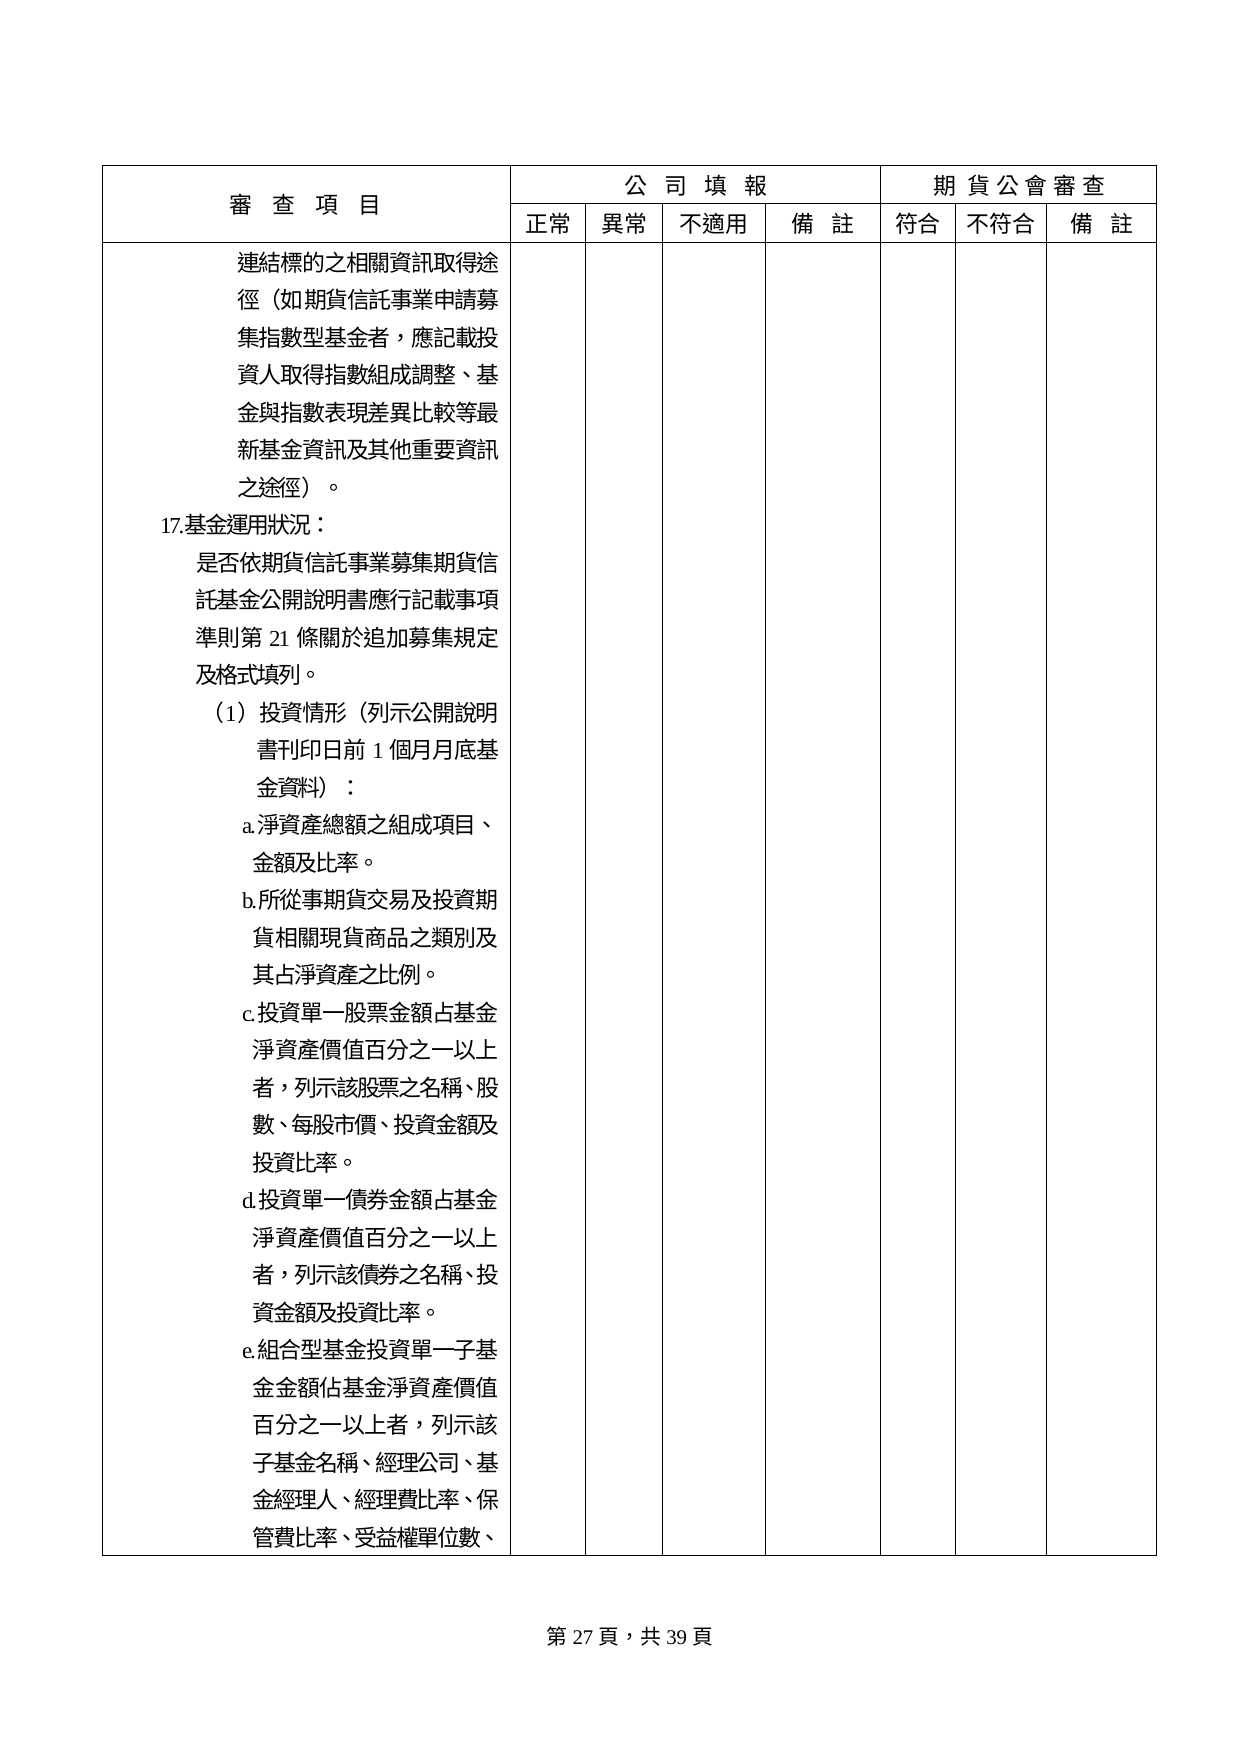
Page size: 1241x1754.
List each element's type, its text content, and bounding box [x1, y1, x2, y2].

table_cell 備 註 [766, 204, 880, 242]
table_cell [511, 243, 585, 1555]
table_cell 正常 [511, 204, 585, 242]
table_cell 符合 [881, 204, 955, 242]
table_cell 不適用 [663, 204, 765, 242]
table_cell [586, 243, 662, 1555]
table_header 審 查 項 目 [103, 166, 510, 242]
table_cell [956, 243, 1046, 1555]
table_cell [1047, 243, 1156, 1555]
table_cell 不符合 [956, 204, 1046, 242]
table_cell 備 註 [1047, 204, 1156, 242]
table_cell [663, 243, 765, 1555]
table_header 期 貨 公 會 審 查 [881, 166, 1156, 203]
table_cell 異常 [586, 204, 662, 242]
table_header 公 司 填 報 [511, 166, 880, 203]
table_cell [766, 243, 880, 1555]
table_cell [881, 243, 955, 1555]
table_cell 【公開說明書】 ※下列資料應符合本會規定之格式 是否依期貨信託事業募集期貨信託基金公開說明書應行記載事項準則規定，於所編製公開說明書封面註明係申請用之稿本。 是否依期貨信託事業募集期貨信託基金公開說明書應行記載事項準則規定，記載下列事項： （一）編製目錄及頁次。 （二）封面依序刊印事項： 1.基金名稱（保本型基金應用括弧以不同顯著顏色標明保本比率及基金之類型(保證型或保護型)）；傘型期貨信託基金應標明「傘型期貨信託基金」文字。 2.基本交易及投資方針。 3.基金型態（例如開放式）。 4.基金投資國外地區者，註明「投資國外」。 5.基金以外幣計價者，註明本基金以______幣計價。 6.本次核准發行總面額。 7.本次核准發行受益權單位數。 8.保本型基金為保證型者，保證機構之名稱。 9.期貨信託事業之名稱。 10.以顯著方式刊印下列文字： （1）「本期貨信託基金經行政院金融監督管理委員會核准，惟不表示本基金絕無風險。本期貨信託事業以往之經理績效不保證本基金之最低投資收益；本期貨信託事業除盡善良管理人之注意義務外，不負責本基金之盈虧，亦不保證最低之收益。」。 （2）「期貨信託基金從事之期貨交易具低保證金之財務槓桿特性，在可能產生極大利潤的同時也可能產生極大的損失，致基金受益權單位淨資產價值大幅增減，投資人投資基金前，應審慎考慮本身的財務能力及經濟狀況是否適合於這種投資，並詳讀本公開說明書及至少考量第__頁開始載示之風險因素、第__頁買回開始日、第__頁短線交易及第__頁損益兩平估計等事項。」。 （3）保本型期貨信託基金為保證型者，應刊印「本期貨信託基金經行政院金融監督管理委員會核准，惟不表示本基金絕無風險。投資人持有本基金至到期日時，始可享有__％的本金保證。投資人於到期日前買回者或有本基金信託契約第__條第__款至第__款應終止之情事者，不在保證範圍，投資人應承擔整個投資期間之相關費用，並依當時淨值計算買回價格。投資人應了解到期日前本基金之淨值可能因市場因素而波動。投資人在進行投資前，應確定已充分瞭解本基金之風險與特性。」等文字。 （4）保本型期貨信託基金為保護型者，應刊印「本期貨信託基金無提供保證機構保證之機制，係透過投資工具達成保護本金之功能。本基金經行政院金融監督管理委員會核准，惟不表示本基金絕無風險。投資人持有本基金至到期日時，始可享有____％的本金保護。投資人於到期日前買回者或有本基金信託契約第___條應提前終止之情事者，不在保護範圍，投資人應承擔整個投資期間之相關費用，並依當時淨值計算買回價格。投資人應了解到期日前本基金之淨值可能因市場因素而波動，因保護並非保證，投資標的之發行人違約或發生信用風險等因素，將無法達到本金保護之效果，投資人在進行投資前，應確定已充分瞭解本基金之風險與特性。」等文字，後段文字並應以加大粗黑字體或不同顏色等特別顯著方式刊印。 （5）本公開說明書之內容如有虛偽或隱匿之情事者，應由本期貨信託事業與負責人及其他曾在公開說明書上簽章者依法負責。 （6）查詢本公開說明書之網址，包括主管機關指定之資訊申報網站之網址及公司揭露公開說明書相關資料之網址。（公開資訊觀測站網址應為 http://www.fundclear.com.tw） （7）信託業兼營期貨信託事業經主管機關核准得自行保管期貨信託基金資產者，應標明自行保管及設有信託監察人之字句。 11.刊印日期。 （三）封裏依序刊印下列事項： 期貨信託事業總公司之名稱、地址、網址及電話，發言人之姓名、職稱、聯絡電話及電子郵件信箱。 基金保管機構之名稱、地址、網址及電話。信託業兼營期貨信託事業向不特定人募集經主管機關核准得自行保管期貨信託基金資產者，應載明信託監察人之姓名或名稱、地址、網址或電子郵件信箱及電話。 國外受託保管機構之名稱、地址、網址及電話 期貨信託基金經保證機構保證者，保證機構之名稱、地址、網址及電話。 受益憑證事務代理機構之名稱、地址、網址及電話。 期貨信託基金之財務報告簽證會計師姓名、事務所名稱、地址、網址及電話。 期貨信託事業或期貨信託基金經信用評等機構評等者，信用評等機構之名稱、地址、網址及電話。 公開說明書之分送計畫：說明公開說明書之陳列處所、分送方式及索取公開說明書之方法。 受委任國外專業機構提供顧問服務公司之名稱、地址、網址及電話。 受全權委託運用期貨信託基金從事交易或投資之專業機構名稱、地址、網址及電話。 期貨信託契約查閱及洽購處所。 （四）目錄前一頁應以顯著方式刊印風險預告書內容及「本風險預告書並未完整揭露投資本期貨信託基金之風險，詳細風險因素請詳第__頁」。 （五）封底應刊印事項： 期貨信託事業及其董事長簽名或蓋章。 （六）基金概況應刊印事項： 1.基金簡介： 發行總面額。 受益權單位總數。 每受益權單位面額。 得否追加發行。 成立條件 (有成立日期者，應一併列明）。 預定發行日期。 存續期間。 投資地區及標的。保本型期貨信託基金應再列示投資固定收益商品及從事期貨交易之預估比率、所投資之固定收益商品評等等級及到期期限、商品及期貨交易契約之發行者、交易對象等。 基本交易及投資方針、範圍簡述。 銷售開始日。 銷售方式。 銷售價格。 最低申購金額。 買回開始日。保本型期貨信託基金接受買回之方式及因應買回處分資產之程序。 買回費用。 買回價格。 經理費，保本型期貨信託基金之經理費率及收取方式應以明顯字體列示。 保管費 (信託業兼營期貨信託事業經主管機關核准得自行保管期貨信託基金資產者，其信託監察人之報酬)。 期貨信託基金經保證機構保證者，保證機構之業務性質、財務狀況、信用評等、保證條件、範圍、保證費及保證契約主要內容；並以釋例說明保證機制及高於保證金額之潛在回報之計算方法。 是否分配收益。 基金短線交易之認定標準及相關費用收取標準；並刊印「不歡迎受益人進行短線交易」等文字。 期貨信託事業為防制洗錢而可能要求申購人提出之文件及拒絕申購之情況。 2.基金性質： （1）基金之設立及其依據。 （2）期貨信託契約關係。 （3）追加募集基金者，應刊印該基金成立時及歷次追加發行之情形。 3.期貨信託事業之職責（概述）。 4.基金保管機構之職責（概述）（信託業兼營期貨信託業務經本會核准得自行保管基金資產者，應記載信託監察人之職責）。 5.基金保證機構之職責(概述)。 6.基金交易及投資： 期貨信託基金交易及投資方針、範圍，包括從事期貨交易及投資期貨相關現貨商品之類別及其占淨資產之比例、從事期貨交易之預計最大槓桿倍數。 期貨信託事業運用基金投資之決策過程、基金經理人之姓名、主要經(學)歷及權限。基金經理人同時管理其他基金者，應揭露所管理之其他基金名稱及所採取防止利益衝突之措施。 a.基金經理人主要經歷應加註起迄時間。 b.基金經理人管理1檔基金以上者，請詳述公司實際採行之防範措施。 c.決策過程如有採用交易程式者，亦應予以說明該交易程式之性質及採用之考量因素。 （3）基金運用之限制 有關各投資標的信用評等及存續期間政策之規定，勿分散說明，集中陳述為宜。 （4）基金參與股票發行公司股東會行使表決權之處理原則及方法。 a.是否符合期貨信託事業管理規則第26條第2項第6款及第54條第2項準用第26條第2項第6款規定，期貨信託事業及其負責人、部門主管、分支機構經理人、其他業務人員或受僱人，不得轉讓出席股東會委託書或藉行使基金持有股票之投票表決權，收受金錢或其他利益。 b.是否依期貨信託事業管理規則第34條第4項規定，出席股東會行使表決權並應作成書面紀錄，循序編號建檔並至少保存5年。 （5）組合基金參與子基金之受益人大會行使表決權之處理原則及方法。 a.經理公司應依據子基金之信託契約或公開說明書之規定行使表決權，並基於受益人之最大利益，支持子基金經理公司所提之議案。但子基金之經理公司所提之議案有損及受益人權益之虞者，得依經理公司董事會之決議辦理。 b.經理公司不得轉讓或出售子基 之受益人大會表決權。經理公司之董事、監察人、經理人、業務人員及其他受僱人員，亦不得轉讓或出售該表決權，收受金錢或其他利益。 （6）期貨信託事業對期貨信託基金之外匯收支從事避險交易者，應敘明其避險方法。 （7）基金投資國外地區者，期貨信託事業應說明配合本基金出席所投資外國股票（或基金）發行公司股東會（受益人會議）之處理原則及方法。 （8）期貨信託事業全權委託其他專業機構運用期貨信託基金從事交易或投資： a..選擇專業機構之標準、各專業機構獲配資金百分比、資金保管機構及支付予專業機構之費用總數；包括專業機構之簡介，及於受委任後不符標準時採行更換之方法。 b.專業機構運用期貨信託基金從事交易或投資之基本方針及範圍；如有採用交易程式者，亦應予以說明該交易程式之性質及採用之考量因素。 7.保本型基金： 投資固定收益商品及從事期貨交易之預估比率、所投資之固定收益商品評等等級及到期期限、商品及期貨交易契約之發行者、交易對象等。 保護型期貨信託基金未設立保證機構，應載明本基金無提供保證機構保證之機制，係透過投資工具達成保護本金之功能；且應明定因應受益人提前買回處分資產及到期時達成保護本金之相關控管機制。 8.傘型基金： 各子基金之投資範圍、主要區隔及異同分析；其應記載事項之內容為各子基金所共通者，得標註各子基金皆同，免重複列示，其應記載事項之內容為各子基金不同者，應分別列示，並比較其差異。 9.外幣計價基金： 敍明本基金計價之幣別，且所有申購及買回價金之收付均以該幣別為之。 10.其他類型基金（例如指數型基金，應揭露指數編製方式及經理公司追蹤、模擬或複製表現之操作方式，包含調整投資組合方式，以及基金投資於指數具代表性之成分證券樣本時，為使該樣本明確反映指數整體特色之抽樣及操作方式；暨基金表現與指數表現之差異比較，其比較方式應載明其定義及計算公式）。 11.風險因素揭露事項： 從事期貨交易之風險；包括投資結構式商品之風險。 從事期貨之交易契約過度集中於單一標的商品或金融工具之風險。 產業景氣循環之風險。 流動性風險。 外匯管制及匯率變動之風險。 投資地區政治、經濟、法規變動之風險。 交易對手及保證機構之信用風險。 全權委託專業機構執行期貨交易或投資之風險；包括如受委任專業機構，在委託金額相對於受委任專業機構其他受委託資金規模為小時，可能有受排擠而影響績效之風險，或專業機構運用期貨信託基金之投資策略等相關風險均應予揭露。 其他投資標的或特定投資策略之風險；倘有採行交易程式作為決策參考者，亦應揭露與交易程式相關之風險。 從事期貨相關現貨商品交易之風險。 出借所持有之有價證券之相關風險。 其他風險。 12.收益分配： （1）分配之項目。 （2）分配之時間。 （3）給付之方式。 13.申購受益憑證： （1）申購程序、地點及截止時間。 （2）申購價金之計算及給付方式。 申購手續費之計算方式應詳細說明之，若係美元計價之基金，其申購、買回均應以美元計價，故申購手續費之計算應以美元計算。 （3）受益憑證之交付。 （4）期貨信託事業不接受申購或基金不成立時之處理。 14.買回受益憑證： （1）買回程序、地點及截止時間。 買回截止時間應載明「除能證明投資人係於截止時間前提出買回申請者，逾時申請應視為次一買回申請日之買回申請」。 （2）買回價金之計算。 訂定基金短線交易收取買回費用金額，應公平對待所有受益人，以特定金錢信託方式銷售者不宜排除適用此規定。 （3）買回價金給付之時間及方式。 （4）辦理登錄或帳簿劃撥之作業。 （5）買回價金遲延給付之情形。 應增列恢復計算基金之買回價格規定。 （6）買回撤銷之情形。 15.受益人之權利及費用負擔： （1）受益人應有之權利內容。 （2）受益人應負擔費用之項目及其計算、給付方式、受益人投資達成損益兩平點之期貨信託基金獲利金額及比例。 （3）受益人應負擔租稅之項目及其計算、繳納方式。 受益人應負擔之租稅項目（包括證券交易所得稅、證券交易稅及印花稅等）是否已依財政部對期貨信託基金所發行之受益憑證核課之最新法令規定予以揭露。 （4）受益人會議： a.召集事由。 b.召集程序。 c.決議方式。 16.基金之資訊揭露： （1）依法令及期貨信託契約規定應揭露之資訊內容，是否符合期貨信託契約規定。 （2）未能於每一營業日公告前一營業日淨資產價值者，應揭露其計算淨值方式及合理性。 （3）資訊揭露之方式、公告及取得方法。 資訊揭露之公告，應依相關規定分別將接所有應公告之事項及選定之公告方式各別列示，以利投資人查詢。 （4）如基金性質係屬連結至其他標的者，尚應揭露基金所連結標的之相關資訊取得途徑（如期貨信託事業申請募集指數型基金者，應記載投資人取得指數組成調整、基金與指數表現差異比較等最新基金資訊及其他重要資訊之途徑）。 17.基金運用狀況： 是否依期貨信託事業募集期貨信託基金公開說明書應行記載事項準則第21條關於追加募集規定及格式填列。 （1）投資情形（列示公開說明書刊印日前1個月月底基金資料）： a.淨資產總額之組成項目、金額及比率。 b.所從事期貨交易及投資期貨相關現貨商品之類別及其占淨資產之比例。 c.投資單一股票金額占基金淨資產價值百分之一以上者，列示該股票之名稱、股數、每股市價、投資金額及投資比率。 d.投資單一債券金額占基金淨資產價值百分之一以上者，列示該債券之名稱、投資金額及投資比率。 e.組合型基金投資單一子基金金額佔基金淨資產價值百分之一以上者，列示該子基金名稱、經理公司、基金經理人、經理費比率、保管費比率、受益權單位數、每單位淨值、投資受益權單位數、投資比率及給付買回價金之期限。 f.如基金性質係屬連結至其他標的者，尚應揭露基金表現與所連結標的表現之差異（如指數型基金表現與指數表現之差異比較）。 （2）交易及投資績效： a.最近3年度各年度最高、最低、年底及公開說明書刊印年度各月底，基金之淨資產總額及單位淨資產價值。 b.最近3年度各年度基金分配收益之金額。 c.公開說明書刊印日前1季止，本基金淨資產價值最近3個月、6個月、1年、3年、5年、10年及自基金成立日起算之累計報酬率。 （3）最近2年度本基金之會計師 查核報告，資產負債報告書、交易與投資明細表、收入與費用報告書、可分配收益表、資本帳戶變動表、附註及明細表。 至少應包括最近2年度淨資產價值報告書、投資明細表、淨資產價值變動表、附註及明細表。 （4）最近年度及公開說明書刊印日前1季止，基金委託期貨商手續費前5名之期貨商名稱、支付該期貨商手續費之金額。若該期貨商為該基金之受益人者，應一併揭露其持有基金之受益權單位數及比例 （5）基金接受信用評等機構評等者，應揭露信用評等機構對基金之評等報告。 （6）其他應揭露事項。 （七）期貨信託契約主要內容應刊印事項： 1.基金名稱、期貨信託事業名稱、基金保管機構名稱(信託業兼營期貨信託業務經本會核准得自行保管基金資產者，其信託監察人之姓名或名稱）、保證型基金保證基構名稱及基金存續期間。 2.基金發行總面額及受益權單位總數。 3.受益憑證之發行。 4.受益憑證之申購。 5.基金之成立與不成立。 6.基金之資產。 7.基金應負擔之費用。 8.受益人之權利、義務與責任。 9.期貨信託事業之權利、義務與責任，包括應揭露期貨信託基金受益人之責任僅限於申購時所支付之申購價款，期貨信託基金損失超過基金淨資產時，超額損失部分應由期貨信託事業負擔；期貨信託事業如有全權委託其他專業機構運用期貨信託基金從事交易或投資，其對受委任專業機構之選任或指示，因故意或過失而導致期貨信託基金發生損害者，應負賠償責任，及其依信託契約規定應履行之責任及義務，如委由受委任專業機構處理者，就受委任專業機構或其受雇人之故意或過失，應與自己之故意或過失負同一責任，且對因而導致期貨信託基金資產之損害，應負賠償責任。 10.基金保管機構之權利、義務與責任，包括基金保管機構之代理人、代表人或受雇人，履行期貨信託契約規定之義務有故意或過失時，基金保管機構應與自己之故意或過失負同一責任。 (信託業兼營期貨信託業務經本會核准得自行保管基金資產者，其信託監察人之權利、義務與責任) 11.保證型期貨信託基金保證機構之權利、義務與責任。 12.運用基金從事期貨交易與投資期貨相關現貨商品之基本方針及範圍。 13.收益分配。 14.受益憑證之買回。 15.基金淨資產價值及受益權單位淨資產價值之計算。 16.期貨信託事業之更換。 17.基金保管機構之更換(信託業兼營期貨信託業務經本會核准得自行保管基金資產者，其信託監察人之更換)。 18.期貨信託契約之終止。 19.基金之清算。 20.受益人名簿。 是否已載明查閱受益人名簿之限制及受益人名簿備置供查閱之地點。 21.受益人會議。 22.通知及公告。 23.期貨信託契約之修訂。 （八）期貨信託事業概況應刊印事項： 是否依期貨信託事業募集期貨信託基金公開說明書應行記載事項準則第23條規定之格式填列。 1.事業簡介： （1）設立日期。 （2）最近3年股本形成經過。 （3）營業項目。 （4）沿革：最近5年度募集之基金、分公司及子公司之設立、董事監察人或主要股東股權之移轉或更換、經營權之改變及其他重要紀事。 2.事業組織(列示公開說明書刊印日前1個月月底期貨信託事業資料)： （1）股權分散情形： a.股東結構(各類股東之組合比例)。 b.主要股東名單(股權比例5%以上股東之名稱、持股數額及比率。 （2）組織系統（期貨信託事業之組織結構、各主要部門（於他業為兼營期貨信託業務部門）所營業務及員工人數)。 （3）總經理、副總經理及各單位主管（於他業為兼營期貨信託業務部門主管）之姓名、就任日期、持有期貨信託事業之股份數額及比例、主要經(學)歷、目前兼任其他公司之職務。 （4）董事及監察人之姓名、選任日 期、任期、選任時及現在持有期貨信託事業股份數額及比率、主要經(學)歷。 3.利害關係公司揭露：列示公開說明書刊印日前1個月月底與期貨信託事業有下列情事之公司： （1）與期貨信託事業具有公司法第六章之一所定關係者。 （2）期貨信託事業董事、監察人或綜合持股達5%以上之股東。 （3）期貨信託事業董事、監察人、經理人或綜合持股達5%以上之股東與該公司董事、監察人、經理人或持有已發行股份10%以上股東為同1人或具有配偶關係者。 4.營運情形： （1）列示刊印日前1個月月底，期貨信託事業經理其他基金之名稱、成立日、受益權單位數、淨資產金額及每單位淨資產價值。 （2）最近2年度期貨信託事業之會計師查核報告、資產負債表、損益表及股東權益變動表。 5.受處罰之情形（列示最近2年期貨信託事業受主管機關處分及糾正之時間及詳情）。 6.訴訟或非訟事件(期貨信託事業目前尚在繫屬中之重大訴訟、非訟或行政爭訟事件，其結果可能對受益人權益有重大影響者，應揭露其系爭事實、標的金額、訴訟開始日期、主要訴訟當事人及目前處理情形。 （九）受益憑證銷售及買回機構之名稱、地址及電話。 （十）特別記載事項： 1.期貨信託事業遵守中華民國期貨業商業同業公會會員自律公約之聲明書。 2.期貨信託事業內部控制制度聲明書。 3.期貨信託事業就公司治理運作情形載明下列事項： （1）董事會之結構及獨立性。 （2）董事會及經理人之職責。 （3）監察人之組成及職責。 （4）利害關係人之權利及關係。 （5）對於法令規範資訊公開事項之詳細情形。 （6）其他公司治理之相關資訊。 4.本次發行之基金信託契約與中華民國期貨業商業同業公會所訂期貨信託契約範本條文對照表。 5.其他本會規定應特別記載之事項。 [103, 243, 510, 1555]
